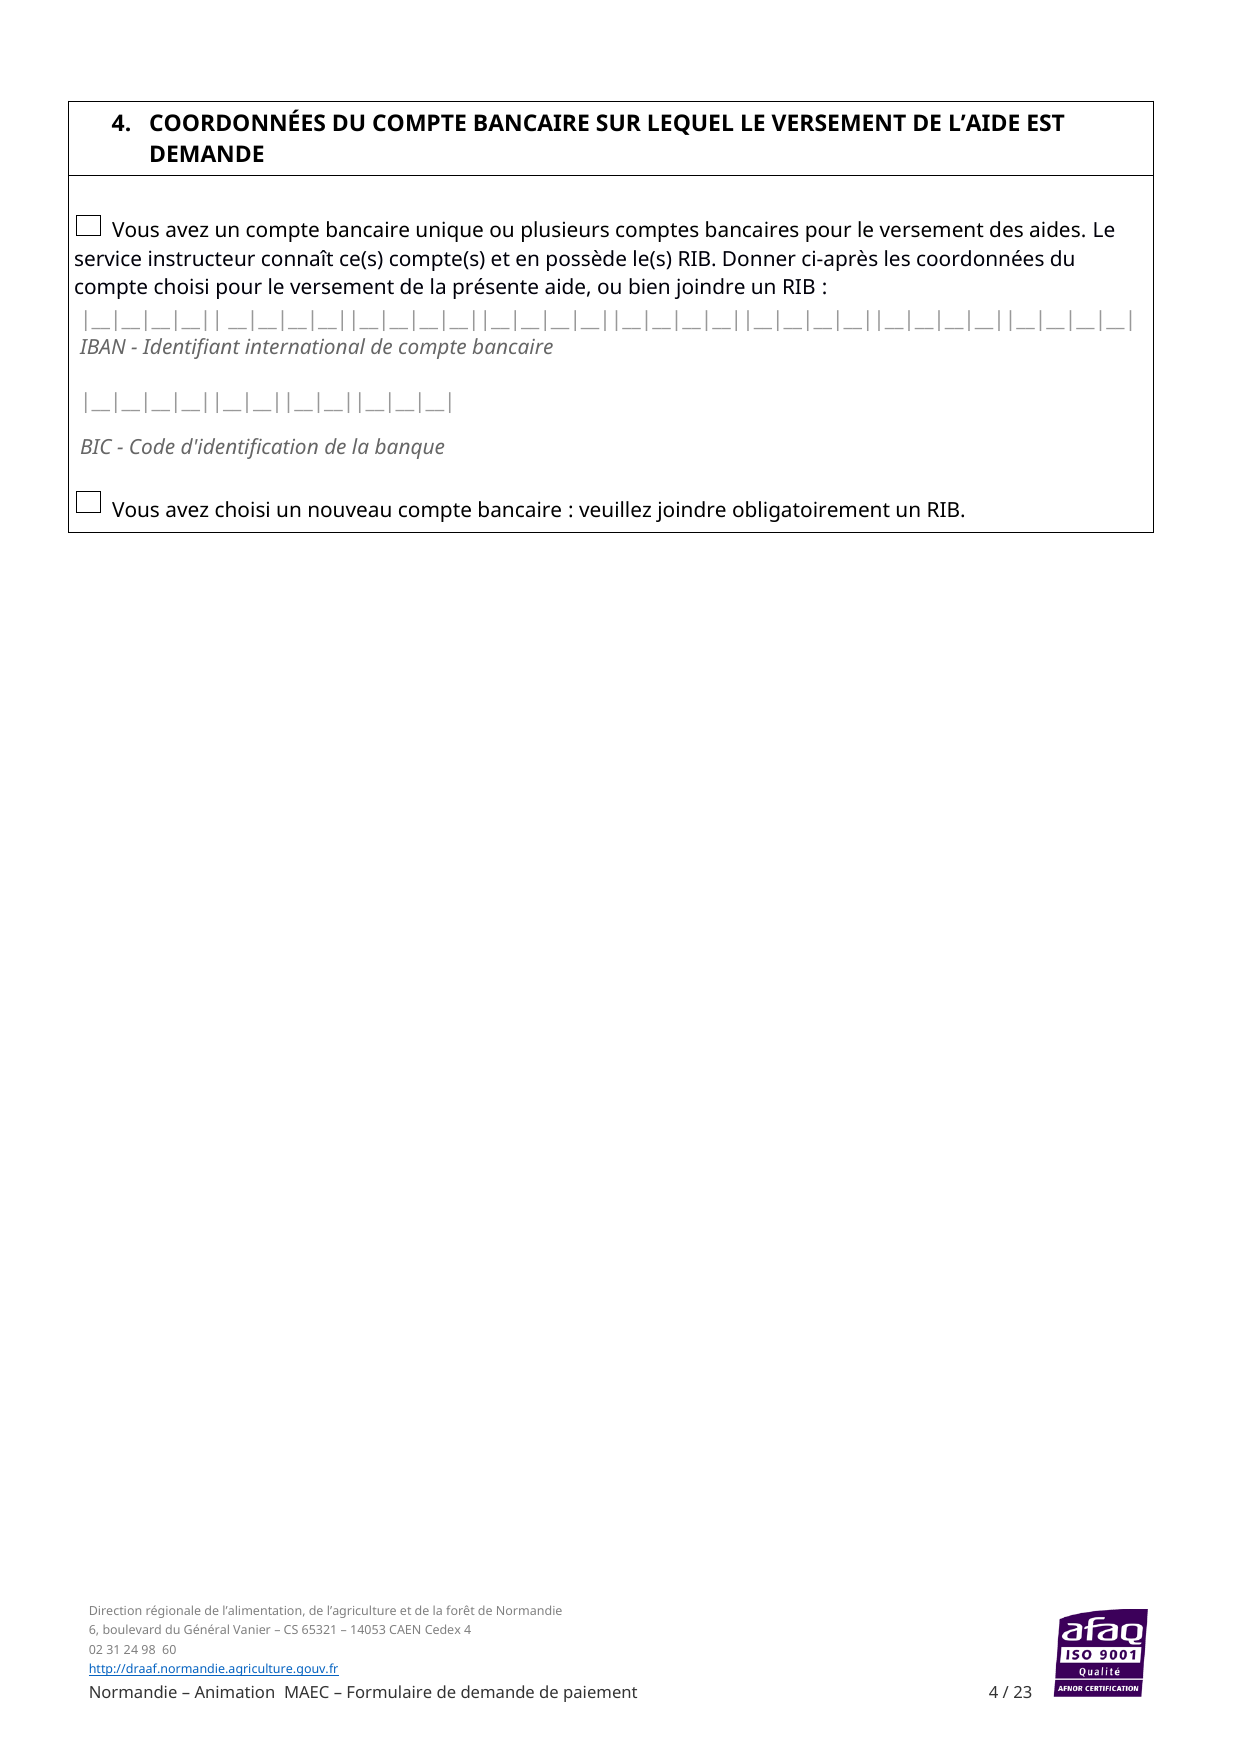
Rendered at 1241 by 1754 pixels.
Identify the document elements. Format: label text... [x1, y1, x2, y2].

table_header COORDONNÉES DU COMPTE BANCAIRE SUR LEQUEL LE VERSEMENT DE L’AIDE EST DEMANDE [69, 102, 1153, 175]
table_cell Vous avez un compte bancaire unique ou plusieurs comptes bancaires pour le versement des aides. Le service instructeur connaît ce(s) compte(s) et en possède le(s) RIB. Donner ci-après les coordonnées du compte choisi pour le versement de la présente aide, ou bien joindre un RIB : |__|__|__|__|| __|__|__|__||__|__|__|__||__|__|__|__||__|__|__|__||__|__|__|__||__|__|__|__||__|__|__|__| IBAN - Identifiant international de compte bancaire |__|__|__|__||__|__||__|__||__|__|__| BIC - Code d'identification de la banque Vous avez choisi un nouveau compte bancaire : veuillez joindre obligatoirement un RIB. [69, 176, 1153, 532]
picture [1053, 1609, 1148, 1697]
